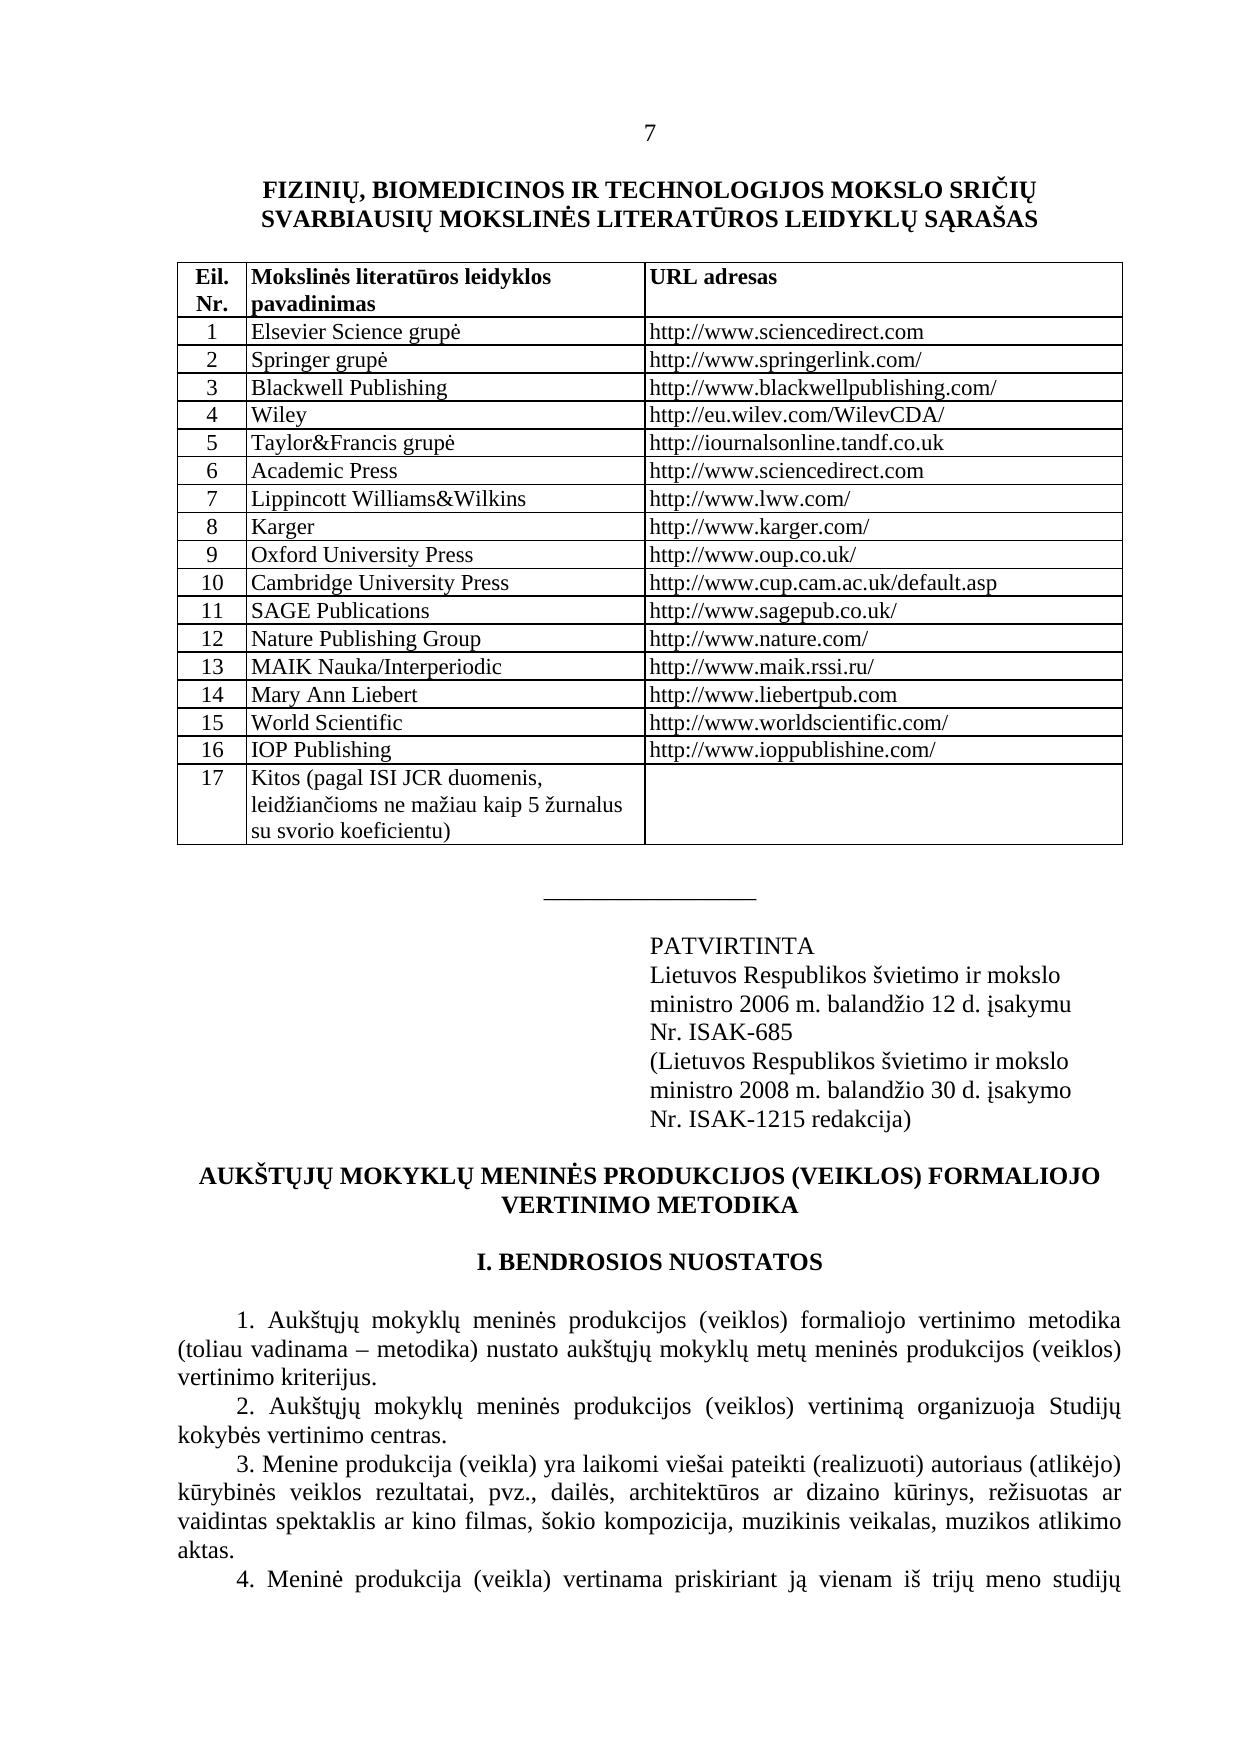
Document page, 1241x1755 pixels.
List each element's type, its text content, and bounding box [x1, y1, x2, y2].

table_cell Wiley [247, 402, 251, 428]
table_cell 8 [242, 513, 246, 539]
table_cell [646, 765, 1122, 843]
table_cell 15 [242, 709, 246, 735]
table_cell 11 [242, 597, 246, 623]
table_cell 10 [242, 569, 246, 595]
table_cell 5 [242, 430, 246, 456]
table_cell 4 [242, 402, 246, 428]
table_cell 16 [242, 737, 246, 763]
text (Lietuvos Respublikos švietimo ir mokslo ministro 2008 m. balandžio 30 d. įsakymo Nr. ISAK-1215 redakcija) [649, 1046, 1122, 1132]
table_cell 1 [242, 318, 246, 344]
text 3. Menine produkcija (veikla) yra laikomi viešai pateikti (realizuoti) autoriaus (atlikėjo) kūrybinės veiklos rezultatai, pvz., dailės, architektūros ar dizaino kūrinys, režisuotas ar vaidintas spektaklis ar kino filmas, šokio kompozicija, muzikinis veikalas, muzikos atlikimo aktas. [177, 1449, 1122, 1564]
text I. BENDROSIOS NUOSTATOS [177, 1247, 1122, 1276]
text AUKŠTŲJŲ MOKYKLŲ MENINĖS PRODUKCIJOS (VEIKLOS) FORMALIOJO VERTINIMO METODIKA [177, 1161, 1122, 1219]
text 2. Aukštųjų mokyklų meninės produkcijos (veiklos) vertinimą organizuoja Studijų kokybės vertinimo centras. [177, 1391, 1122, 1449]
table_cell 9 [242, 541, 246, 567]
table_cell 6 [242, 457, 246, 484]
table_cell 3 [242, 374, 246, 400]
table_cell 2 [242, 346, 246, 372]
text PATVIRTINTA [649, 931, 1122, 960]
table_header URL adresas [646, 263, 1122, 316]
text Lietuvos Respublikos švietimo ir mokslo ministro 2006 m. balandžio 12 d. įsakymu Nr. ISAK-685 [649, 960, 1122, 1046]
table_cell 12 [242, 625, 246, 651]
text _________________ [177, 874, 1122, 902]
text 1. Aukštųjų mokyklų meninės produkcijos (veiklos) formaliojo vertinimo metodika (toliau vadinama – metodika) nustato aukštųjų mokyklų metų meninės produkcijos (veiklos) vertinimo kriterijus. [177, 1305, 1122, 1391]
table_cell 14 [242, 681, 246, 707]
table_cell 17 [178, 765, 246, 843]
table_cell 7 [242, 485, 246, 512]
text 4. Meninė produkcija (veikla) vertinama priskiriant ją vienam iš trijų meno studijų [177, 1564, 1122, 1592]
table_cell 13 [242, 653, 246, 679]
text FIZINIŲ, BIOMEDICINOS IR TECHNOLOGIJOS MOKSLO SRIČIŲ SVARBIAUSIŲ MOKSLINĖS LITERATŪROS LEIDYKLŲ SĄRAŠAS [177, 176, 1122, 233]
table_header Eil. Nr. [242, 263, 246, 316]
